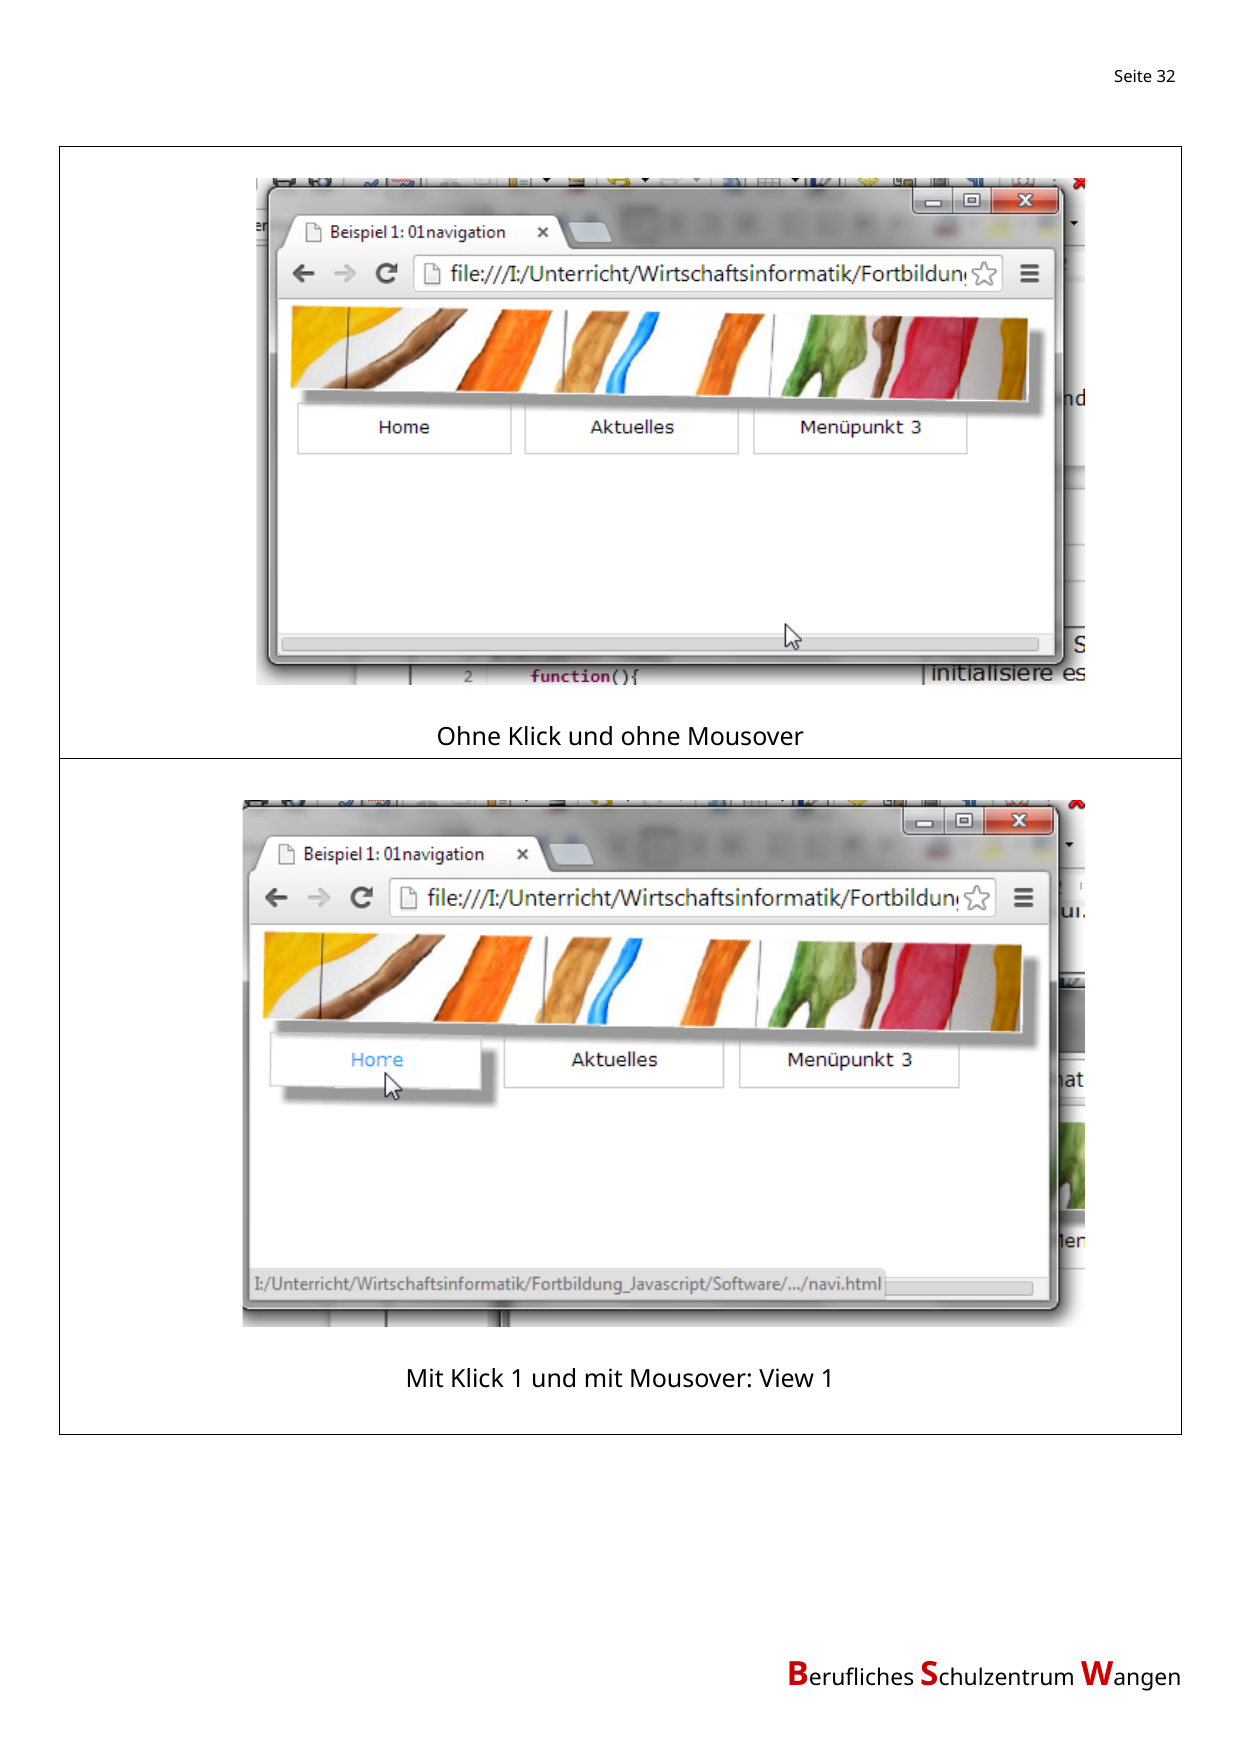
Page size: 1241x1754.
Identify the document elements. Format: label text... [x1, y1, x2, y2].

table_cell Mit Klick 1 und mit Mousover: View 1 [60, 759, 1181, 1434]
picture [242, 800, 1085, 1327]
table_cell Ohne Klick und ohne Mousover [60, 147, 1181, 758]
picture [256, 178, 1085, 685]
